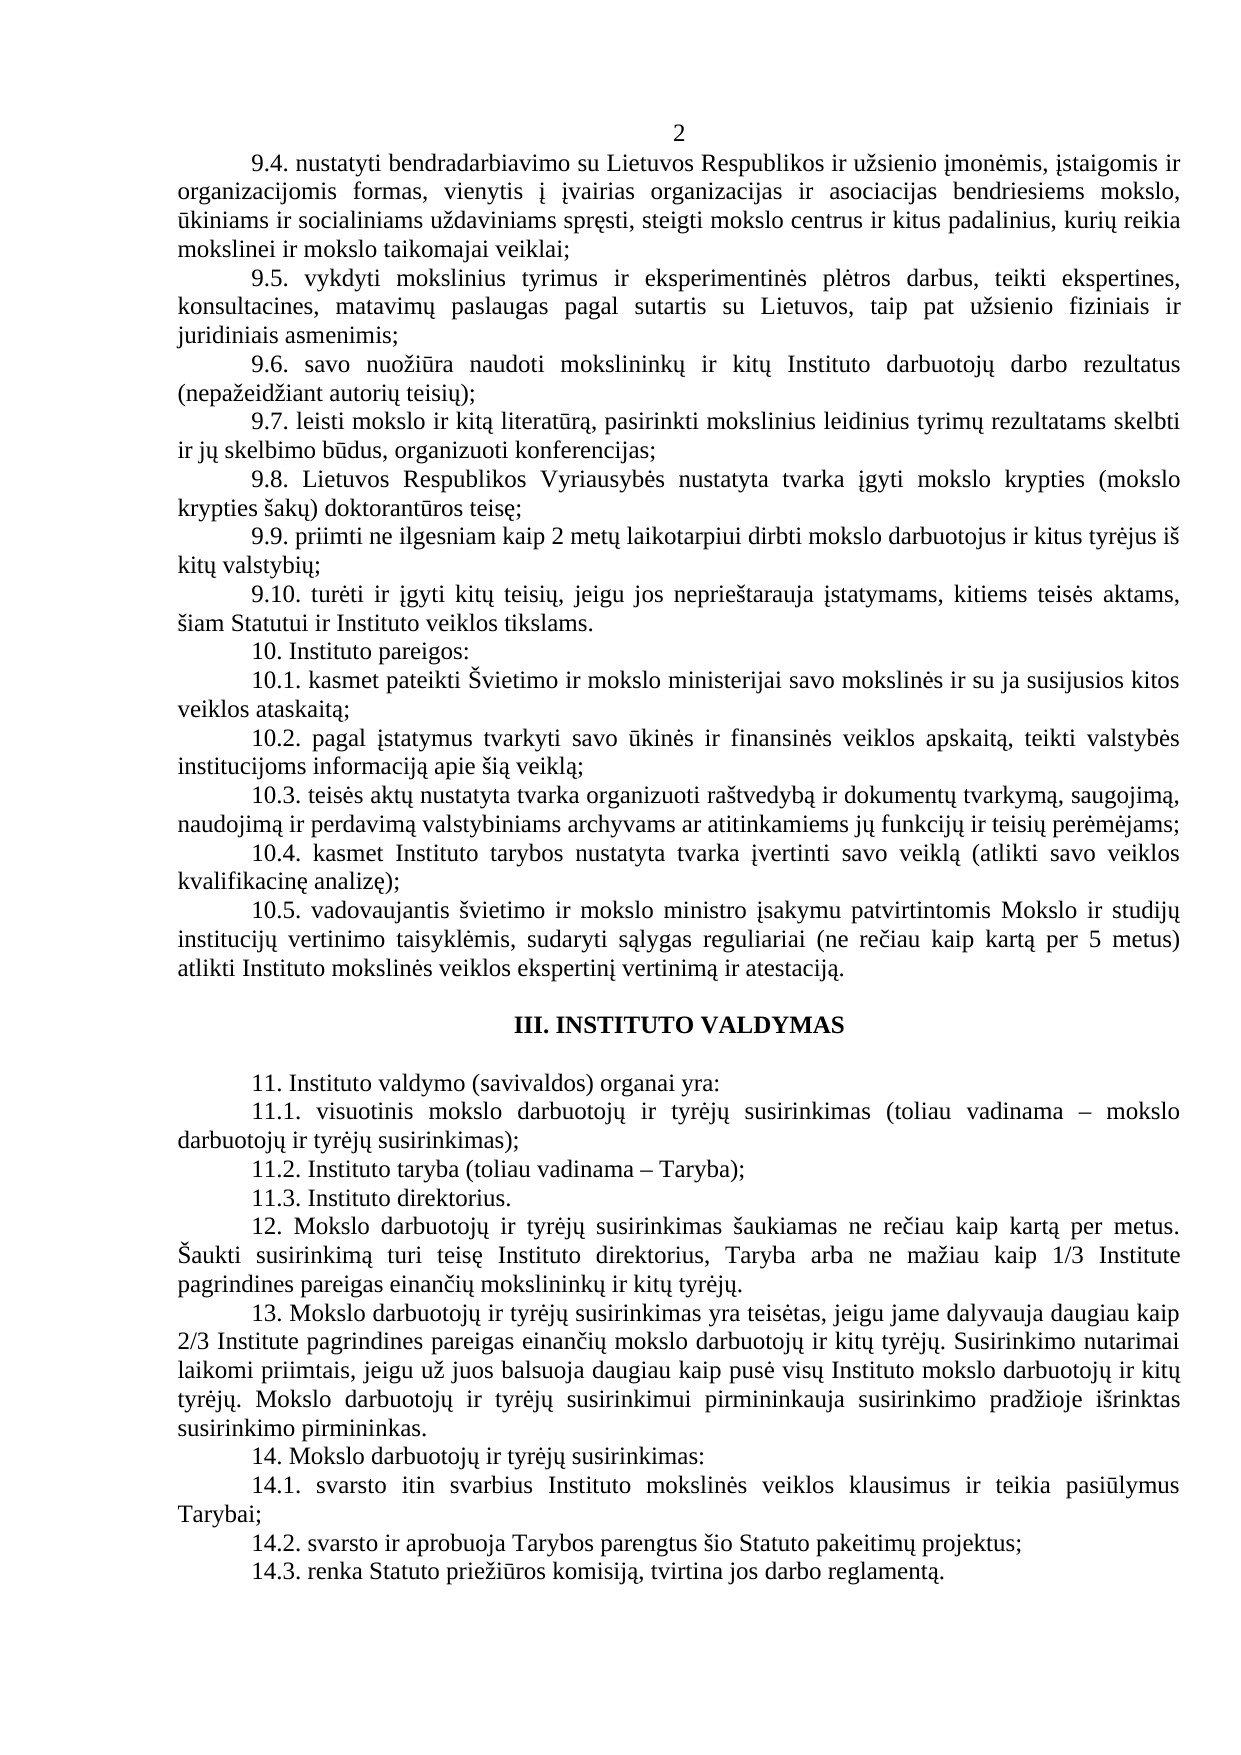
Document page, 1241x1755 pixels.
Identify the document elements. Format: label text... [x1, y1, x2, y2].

text 13. Mokslo darbuotojų ir tyrėjų susirinkimas yra teisėtas, jeigu jame dalyvauja daugiau kaip 2/3 Institute pagrindines pareigas einančių mokslo darbuotojų ir kitų tyrėjų. Susirinkimo nutarimai laikomi priimtais, jeigu už juos balsuoja daugiau kaip pusė visų Instituto mokslo darbuotojų ir kitų tyrėjų. Mokslo darbuotojų ir tyrėjų susirinkimui pirmininkauja susirinkimo pradžioje išrinktas susirinkimo pirmininkas. [177, 1298, 1181, 1441]
text 9.5. vykdyti mokslinius tyrimus ir eksperimentinės plėtros darbus, teikti ekspertines, konsultacines, matavimų paslaugas pagal sutartis su Lietuvos, taip pat užsienio fiziniais ir juridiniais asmenimis; [177, 263, 1181, 349]
text 9.4. nustatyti bendradarbiavimo su Lietuvos Respublikos ir užsienio įmonėmis, įstaigomis ir organizacijomis formas, vienytis į įvairias organizacijas ir asociacijas bendriesiems mokslo, ūkiniams ir socialiniams uždaviniams spręsti, steigti mokslo centrus ir kitus padalinius, kurių reikia mokslinei ir mokslo taikomajai veiklai; [177, 148, 1181, 263]
text 14.1. svarsto itin svarbius Instituto mokslinės veiklos klausimus ir teikia pasiūlymus Tarybai; [177, 1470, 1181, 1528]
text 14.2. svarsto ir aprobuoja Tarybos parengtus šio Statuto pakeitimų projektus; [177, 1528, 1181, 1556]
text 10.1. kasmet pateikti Švietimo ir mokslo ministerijai savo mokslinės ir su ja susijusios kitos veiklos ataskaitą; [177, 665, 1181, 723]
text 9.8. Lietuvos Respublikos Vyriausybės nustatyta tvarka įgyti mokslo krypties (mokslo krypties šakų) doktorantūros teisę; [177, 464, 1181, 521]
text 12. Mokslo darbuotojų ir tyrėjų susirinkimas šaukiamas ne rečiau kaip kartą per metus. Šaukti susirinkimą turi teisę Instituto direktorius, Taryba arba ne mažiau kaip 1/3 Institute pagrindines pareigas einančių mokslininkų ir kitų tyrėjų. [177, 1211, 1181, 1298]
text 10.4. kasmet Instituto tarybos nustatyta tvarka įvertinti savo veiklą (atlikti savo veiklos kvalifikacinę analizę); [177, 838, 1181, 895]
text 11.3. Instituto direktorius. [177, 1183, 1181, 1211]
text 9.7. leisti mokslo ir kitą literatūrą, pasirinkti mokslinius leidinius tyrimų rezultatams skelbti ir jų skelbimo būdus, organizuoti konferencijas; [177, 406, 1181, 464]
text 10. Instituto pareigos: [177, 636, 1181, 665]
text 11.2. Instituto taryba (toliau vadinama – Taryba); [177, 1154, 1181, 1183]
text III. INSTITUTO VALDYMAS [177, 1010, 1181, 1039]
text 11. Instituto valdymo (savivaldos) organai yra: [177, 1068, 1181, 1096]
text 11.1. visuotinis mokslo darbuotojų ir tyrėjų susirinkimas (toliau vadinama – mokslo darbuotojų ir tyrėjų susirinkimas); [177, 1096, 1181, 1154]
text 14.3. renka Statuto priežiūros komisiją, tvirtina jos darbo reglamentą. [177, 1556, 1181, 1585]
text 9.10. turėti ir įgyti kitų teisių, jeigu jos neprieštarauja įstatymams, kitiems teisės aktams, šiam Statutui ir Instituto veiklos tikslams. [177, 579, 1181, 636]
text 14. Mokslo darbuotojų ir tyrėjų susirinkimas: [177, 1441, 1181, 1470]
text 10.2. pagal įstatymus tvarkyti savo ūkinės ir finansinės veiklos apskaitą, teikti valstybės institucijoms informaciją apie šią veiklą; [177, 723, 1181, 780]
text 9.6. savo nuožiūra naudoti mokslininkų ir kitų Instituto darbuotojų darbo rezultatus (nepažeidžiant autorių teisių); [177, 349, 1181, 406]
text 10.3. teisės aktų nustatyta tvarka organizuoti raštvedybą ir dokumentų tvarkymą, saugojimą, naudojimą ir perdavimą valstybiniams archyvams ar atitinkamiems jų funkcijų ir teisių perėmėjams; [177, 780, 1181, 838]
text 10.5. vadovaujantis švietimo ir mokslo ministro įsakymu patvirtintomis Mokslo ir studijų institucijų vertinimo taisyklėmis, sudaryti sąlygas reguliariai (ne rečiau kaip kartą per 5 metus) atlikti Instituto mokslinės veiklos ekspertinį vertinimą ir atestaciją. [177, 895, 1181, 981]
text 9.9. priimti ne ilgesniam kaip 2 metų laikotarpiui dirbti mokslo darbuotojus ir kitus tyrėjus iš kitų valstybių; [177, 521, 1181, 579]
